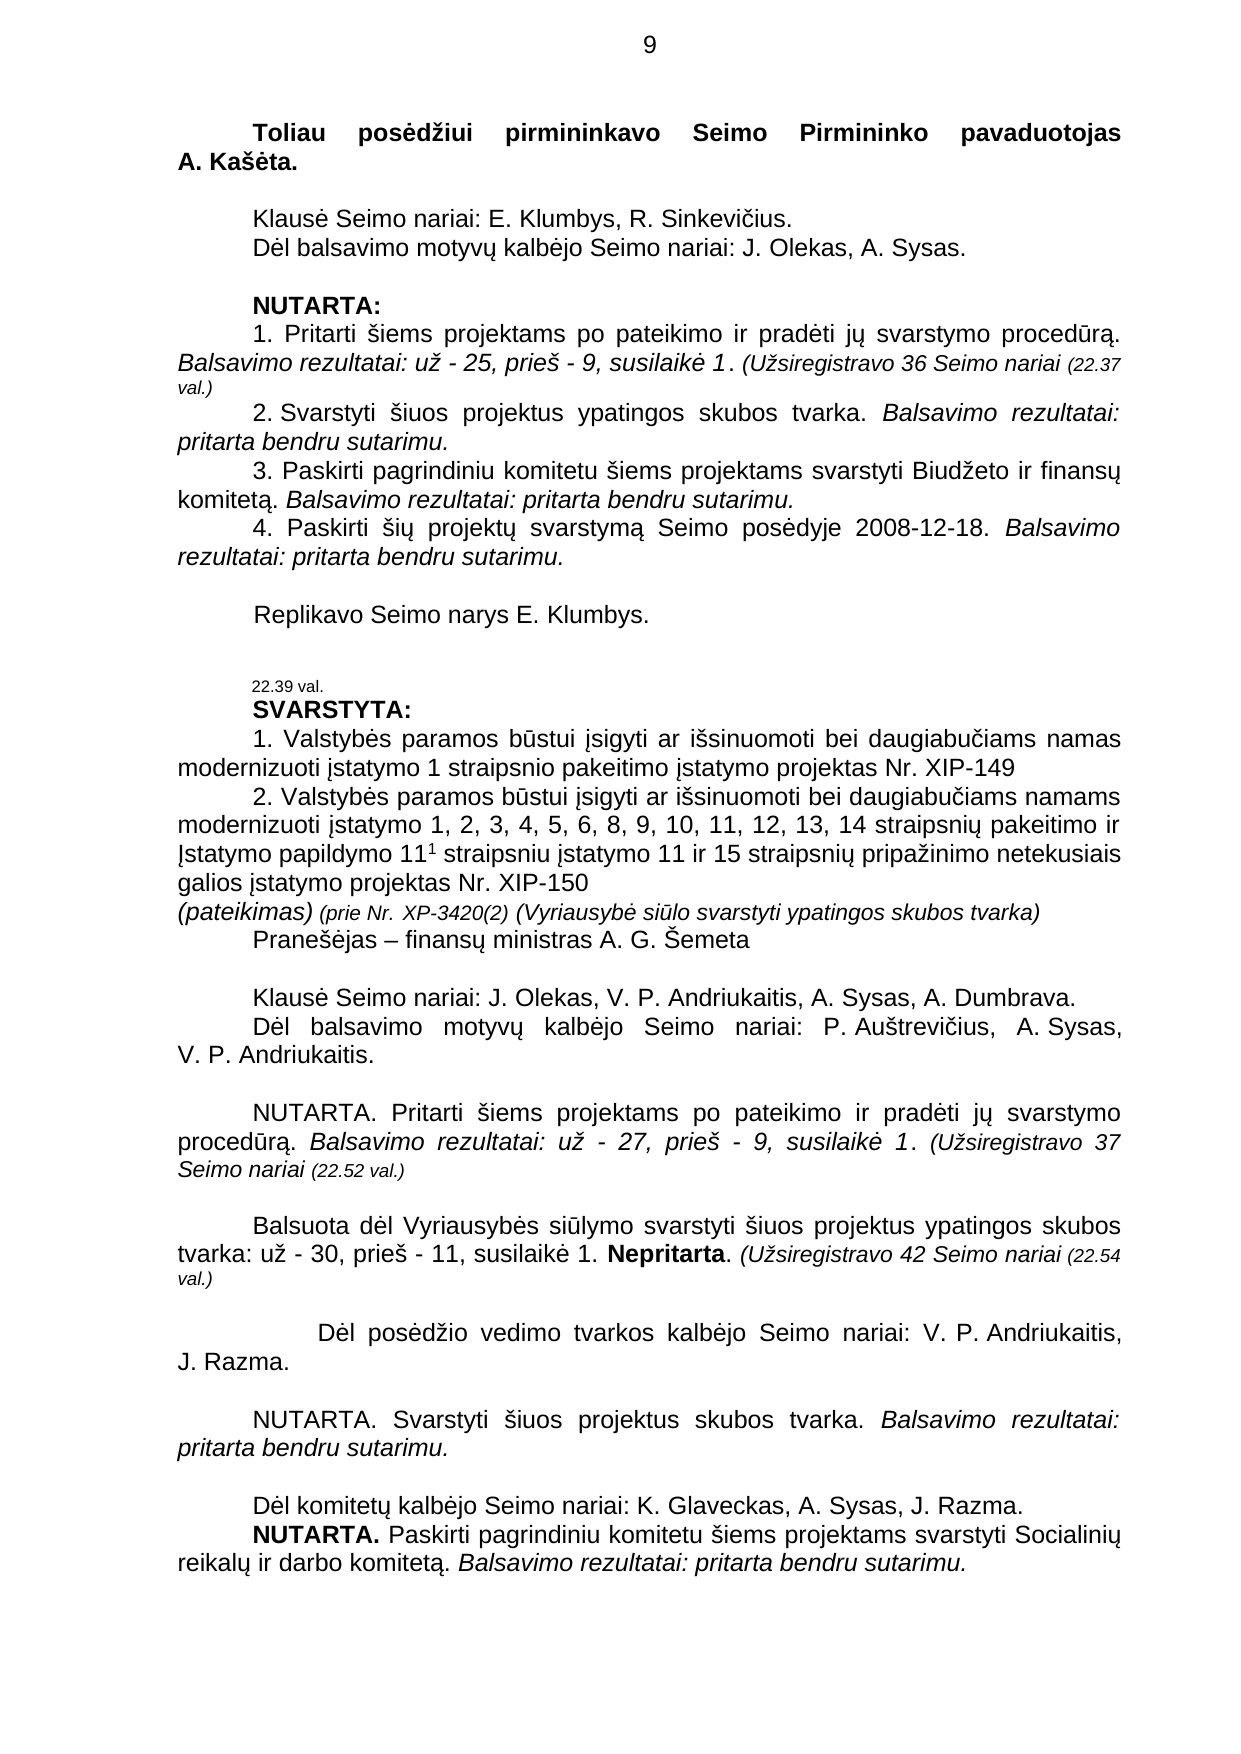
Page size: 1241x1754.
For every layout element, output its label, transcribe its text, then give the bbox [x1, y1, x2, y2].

text 3. Paskirti pagrindiniu komitetu šiems projektams svarstyti Biudžeto ir finansų komitetą. Balsavimo rezultatai: pritarta bendru sutarimu. [177, 456, 1122, 513]
text Klausė Seimo nariai: E. Klumbys, R. Sinkevičius. [177, 204, 1122, 233]
text SVARSTYTA: [177, 696, 1122, 724]
text 4. Paskirti šių projektų svarstymą Seimo posėdyje 2008-12-18. Balsavimo rezultatai: pritarta bendru sutarimu. [177, 513, 1122, 571]
text 1. Valstybės paramos būstui įsigyti ar išsinuomoti bei daugiabučiams namas modernizuoti įstatymo 1 straipsnio pakeitimo įstatymo projektas Nr. XIP-149 [177, 724, 1122, 782]
text 2. Svarstyti šiuos projektus ypatingos skubos tvarka. Balsavimo rezultatai: pritarta bendru sutarimu. [177, 398, 1122, 456]
text Toliau posėdžiui pirmininkavo Seimo Pirmininko pavaduotojas A. Kašėta. [177, 118, 1122, 176]
text (pateikimas) (prie Nr. XP-3420(2) (Vyriausybė siūlo svarstyti ypatingos skubos tvarka) [177, 897, 1122, 926]
text NUTARTA: [177, 291, 1122, 319]
text NUTARTA. Svarstyti šiuos projektus skubos tvarka. Balsavimo rezultatai: pritarta bendru sutarimu. [177, 1405, 1122, 1462]
text Dėl komitetų kalbėjo Seimo nariai: K. Glaveckas, A. Sysas, J. Razma. [177, 1491, 1122, 1520]
text Dėl posėdžio vedimo tvarkos kalbėjo Seimo nariai: V. P. Andriukaitis, J. Razma. [177, 1318, 1122, 1376]
text 2. Valstybės paramos būstui įsigyti ar išsinuomoti bei daugiabučiams namams modernizuoti įstatymo 1, 2, 3, 4, 5, 6, 8, 9, 10, 11, 12, 13, 14 straipsnių pakeitimo ir Įstatymo papildymo 111 straipsniu įstatymo 11 ir 15 straipsnių pripažinimo netekusiais galios įstatymo projektas Nr. XIP-150 [177, 782, 1122, 897]
text Balsuota dėl Vyriausybės siūlymo svarstyti šiuos projektus ypatingos skubos tvarka: už - 30, prieš - 11, susilaikė 1. Nepritarta. (Užsiregistravo 42 Seimo nariai (22.54 val.) [177, 1211, 1122, 1290]
text Dėl balsavimo motyvų kalbėjo Seimo nariai: P. Auštrevičius, A. Sysas, V. P. Andriukaitis. [177, 1012, 1122, 1069]
text Pranešėjas – finansų ministras A. G. Šemeta [177, 926, 1122, 954]
text NUTARTA. Paskirti pagrindiniu komitetu šiems projektams svarstyti Socialinių reikalų ir darbo komitetą. Balsavimo rezultatai: pritarta bendru sutarimu. [177, 1520, 1122, 1577]
text 1. Pritarti šiems projektams po pateikimo ir pradėti jų svarstymo procedūrą. Balsavimo rezultatai: už - 25, prieš - 9, susilaikė 1. (Užsiregistravo 36 Seimo nariai (22.37 val.) [177, 319, 1122, 398]
text Dėl balsavimo motyvų kalbėjo Seimo nariai: J. Olekas, A. Sysas. [177, 233, 1122, 262]
text Replikavo Seimo narys E. Klumbys. [177, 600, 1122, 628]
text Klausė Seimo nariai: J. Olekas, V. P. Andriukaitis, A. Sysas, A. Dumbrava. [177, 983, 1122, 1012]
text NUTARTA. Pritarti šiems projektams po pateikimo ir pradėti jų svarstymo procedūrą. Balsavimo rezultatai: už - 27, prieš - 9, susilaikė 1. (Užsiregistravo 37 Seimo nariai (22.52 val.) [177, 1098, 1122, 1182]
text 22.39 val. [177, 676, 1122, 696]
